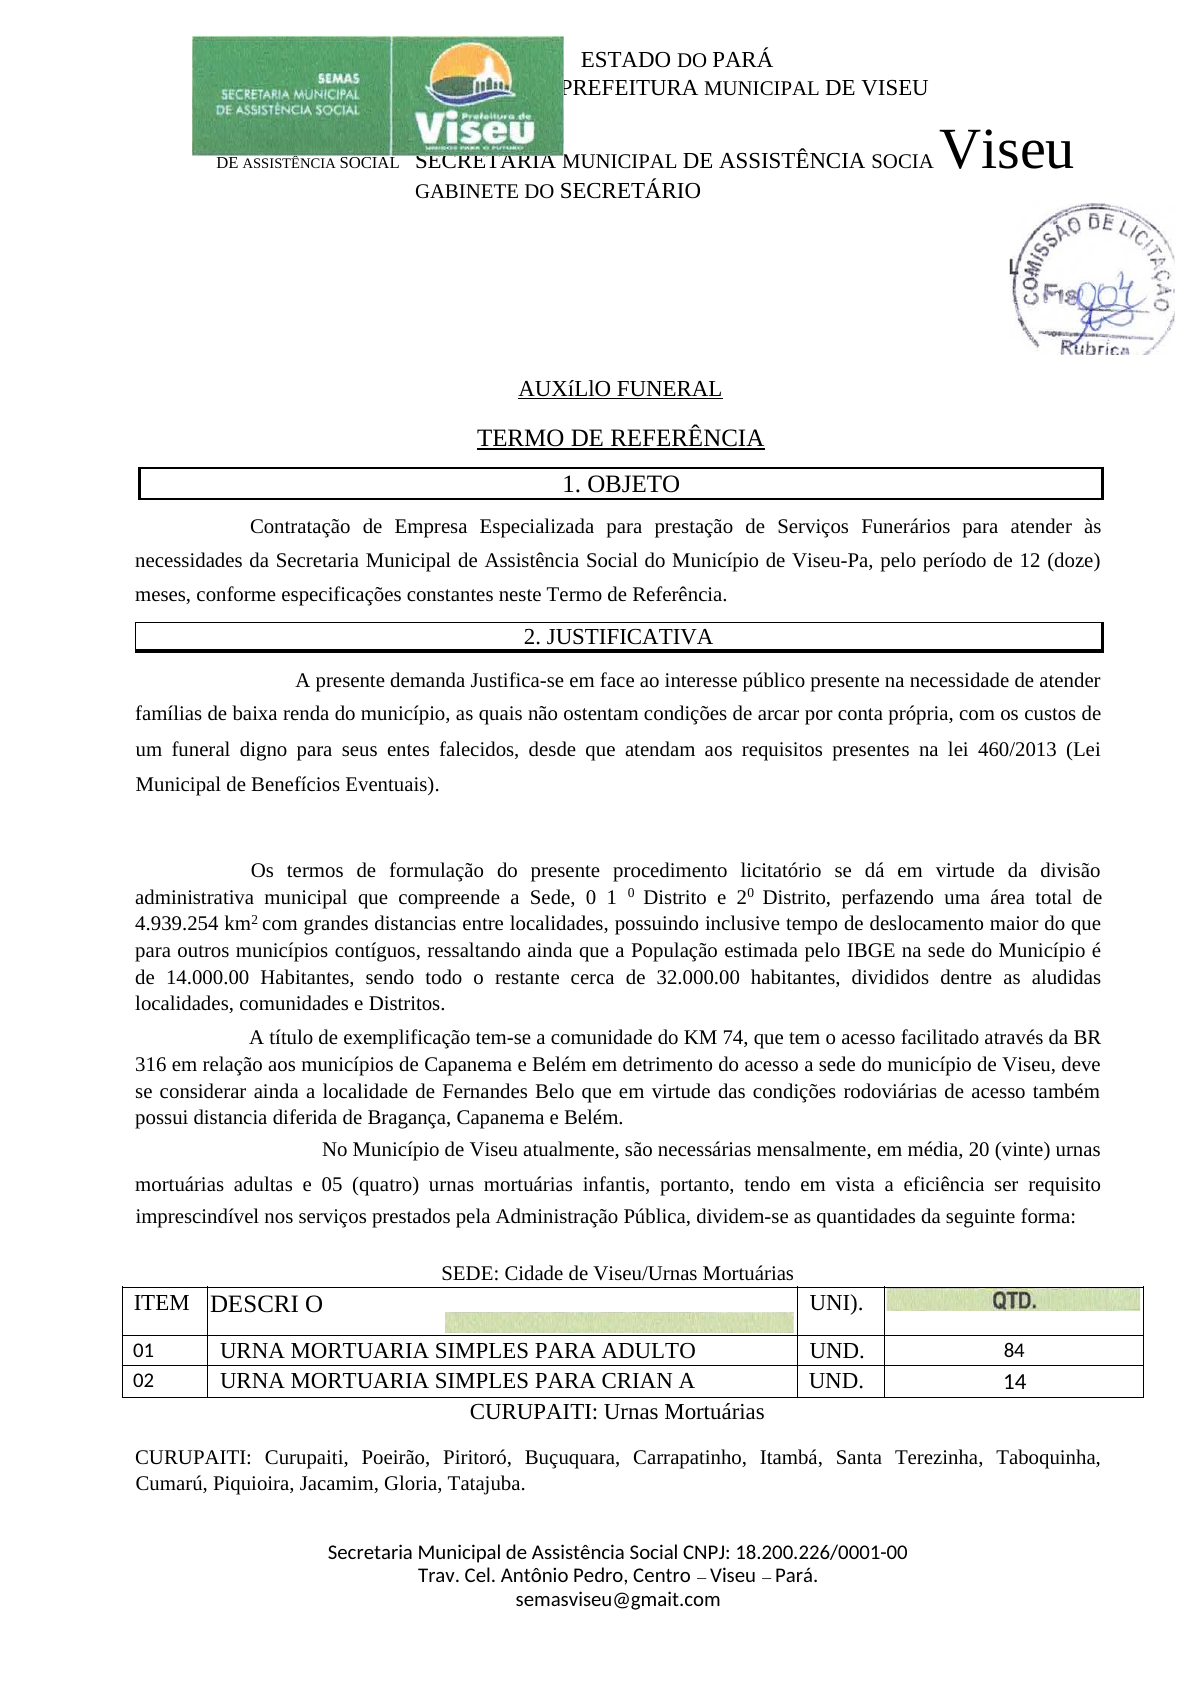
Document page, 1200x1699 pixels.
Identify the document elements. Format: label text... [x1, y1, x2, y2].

table_cell UND. [798, 1366, 884, 1397]
text mortuárias adultas e 05 (quatro) urnas mortuárias infantis, portanto, tendo em vista a eficiência ser requisito imprescindível nos serviços prestados pela Administração Pública, dividem-se as quantidades da seguinte forma: [135, 1172, 1102, 1228]
table_cell 01 [123, 1336, 207, 1365]
subtitle 2. JUSTIFICATIVA [136, 623, 1101, 649]
table_header UNI). [798, 1288, 884, 1335]
text 1. OBJETO [141, 469, 1101, 498]
table_cell URNA MORTUARIA SIMPLES PARA ADULTO [208, 1336, 797, 1365]
text Os termos de formulação do presente procedimento licitatório se dá em virtude da divisão administrativa municipal que compreende a Sede, 0 1 0 Distrito e 20 Distrito, perfazendo uma área total de 4.939.254 km2 com grandes distancias entre localidades, possuindo inclusive tempo de deslocamento maior do que para outros municípios contíguos, ressaltando ainda que a População estimada pelo IBGE na sede do Município é de 14.000.00 Habitantes, sendo todo o restante cerca de 32.000.00 habitantes, divididos dentre as aludidas localidades, comunidades e Distritos. [135, 858, 1102, 1015]
table_header ITEM [123, 1288, 207, 1335]
table_cell URNA MORTUARIA SIMPLES PARA CRIAN A [208, 1366, 797, 1397]
table_cell 84 [885, 1336, 1143, 1365]
table_cell UND. [798, 1336, 884, 1365]
text Contratação de Empresa Especializada para prestação de Serviços Funerários para atender às necessidades da Secretaria Municipal de Assistência Social do Município de Viseu-Pa, pelo período de 12 (doze) meses, conforme especificações constantes neste Termo de Referência. [135, 514, 1102, 606]
text CURUPAITI: Urnas Mortuárias [143, 1398, 1091, 1424]
text A título de exemplificação tem-se a comunidade do KM 74, que tem o acesso facilitado através da BR 316 em relação aos municípios de Capanema e Belém em detrimento do acesso a sede do município de Viseu, deve se considerar ainda a localidade de Fernandes Belo que em virtude das condições rodoviárias de acesso também possui distancia diferida de Bragança, Capanema e Belém. [135, 1025, 1102, 1129]
text famílias de baixa renda do município, as quais não ostentam condições de arcar por conta própria, com os custos de um funeral digno para seus entes falecidos, desde que atendam aos requisitos presentes na lei 460/2013 (Lei Municipal de Benefícios Eventuais). [135, 701, 1102, 796]
table_header DESCRI O [208, 1288, 797, 1335]
text TERMO DE REFERÊNCIA [137, 423, 1104, 452]
text A presente demanda Justifica-se em face ao interesse público presente na necessidade de atender [133, 668, 1101, 692]
text CURUPAITI: Curupaiti, Poeirão, Piritoró, Buçuquara, Carrapatinho, Itambá, Santa Terezinha, Taboquinha, Cumarú, Piquioira, Jacamim, Gloria, Tatajuba. [135, 1444, 1102, 1495]
subtitle AUXíLlO FUNERAL [137, 375, 1104, 401]
table_header [885, 1288, 1143, 1335]
text SEDE: Cidade de Viseu/Urnas Mortuárias [133, 1260, 1102, 1284]
table_cell 02 [123, 1366, 207, 1397]
table_cell 14 [885, 1366, 1143, 1397]
text No Município de Viseu atualmente, são necessárias mensalmente, em média, 20 (vinte) urnas [133, 1137, 1101, 1161]
